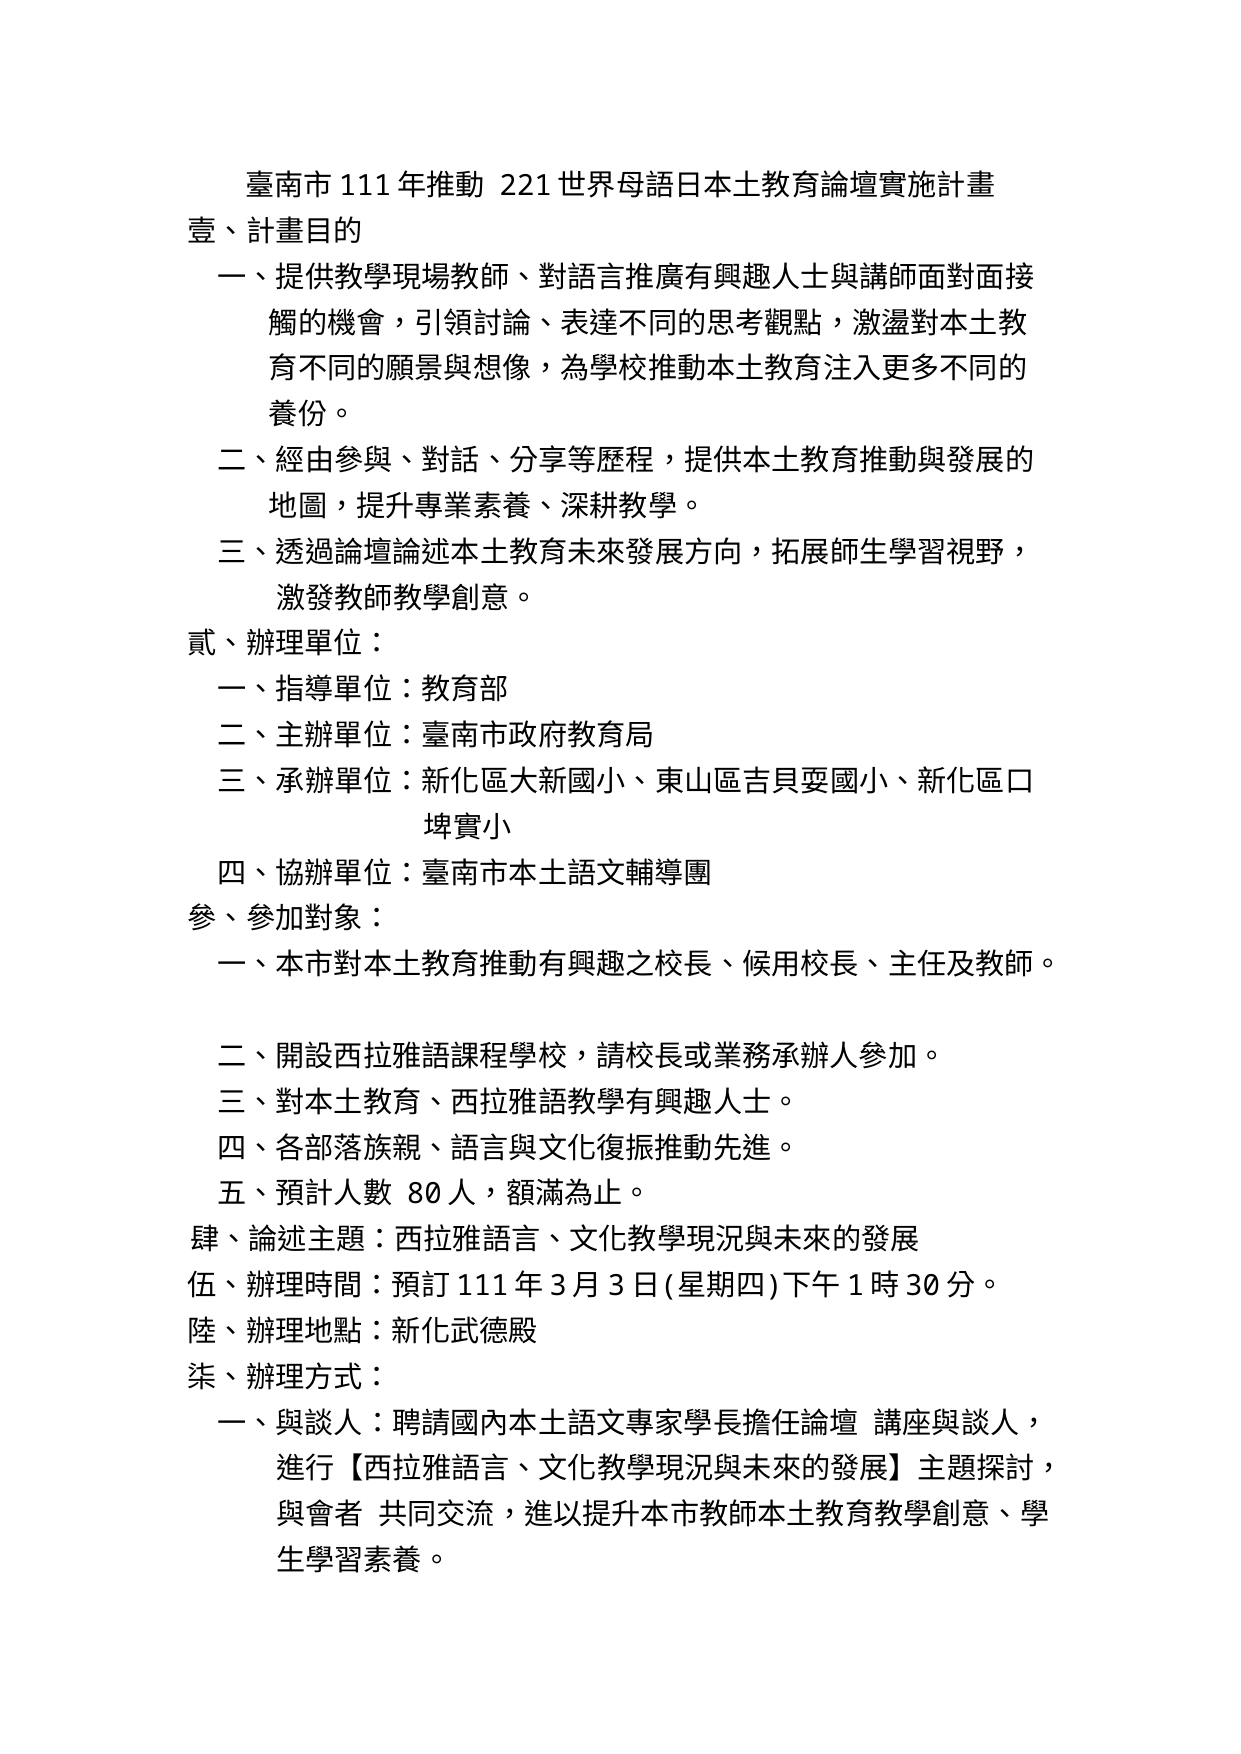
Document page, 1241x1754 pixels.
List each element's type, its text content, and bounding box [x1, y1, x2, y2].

text 伍、辦理時間：預訂111年3月3日(星期四)下午1時30分。 [187, 1258, 1053, 1304]
text 一、本市對本土教育推動有興趣之校長、候用校長、主任及教師。 [217, 937, 1053, 1029]
text 臺南市111年推動 221世界母語日本土教育論壇實施計畫 [187, 158, 1053, 204]
text 柒、辦理方式： [187, 1350, 1053, 1396]
text 三、對本土教育、西拉雅語教學有興趣人士。 [187, 1075, 1053, 1121]
text 一、提供教學現場教師、對語言推廣有興趣人士與講師面對面接觸的機會，引領討論、表達不同的思考觀點，激盪對本土教育不同的願景與想像，為學校推動本土教育注入更多不同的養份。 [217, 250, 1053, 433]
text 一、與談人：聘請國內本土語文專家學長擔任論壇 講座與談人，進行【西拉雅語言、文化教學現況與未來的發展】主題探討，與會者 共同交流，進以提升本市教師本土教育教學創意、學生學習素養。 [217, 1396, 1053, 1579]
text 二、經由參與、對話、分享等歷程，提供本土教育推動與發展的地圖，提升專業素養、深耕教學。 [217, 433, 1053, 525]
text 壹、計畫目的 [187, 204, 1053, 250]
text 一、指導單位：教育部 [187, 662, 1053, 708]
text 三、透過論壇論述本土教育未來發展方向，拓展師生學習視野，激發教師教學創意。 [217, 525, 1053, 617]
text 四、協辦單位：臺南市本土語文輔導團 [187, 846, 1053, 892]
text 五、預計人數 80人，額滿為止。 [187, 1167, 1053, 1212]
text 二、開設西拉雅語課程學校，請校長或業務承辦人參加。 [187, 1029, 1053, 1075]
text 陸、辦理地點：新化武德殿 [187, 1304, 1053, 1350]
text 參、參加對象： [187, 892, 1053, 937]
text 四、各部落族親、語言與文化復振推動先進。 [187, 1121, 1053, 1167]
text 二、主辦單位：臺南市政府教育局 [187, 708, 1053, 754]
text 肆、論述主題：西拉雅語言、文化教學現況與未來的發展 [173, 1212, 1053, 1258]
text 貳、辦理單位： [187, 617, 1053, 662]
text 三、承辦單位：新化區大新國小、東山區吉貝耍國小、新化區口埤實小 [217, 754, 1053, 846]
